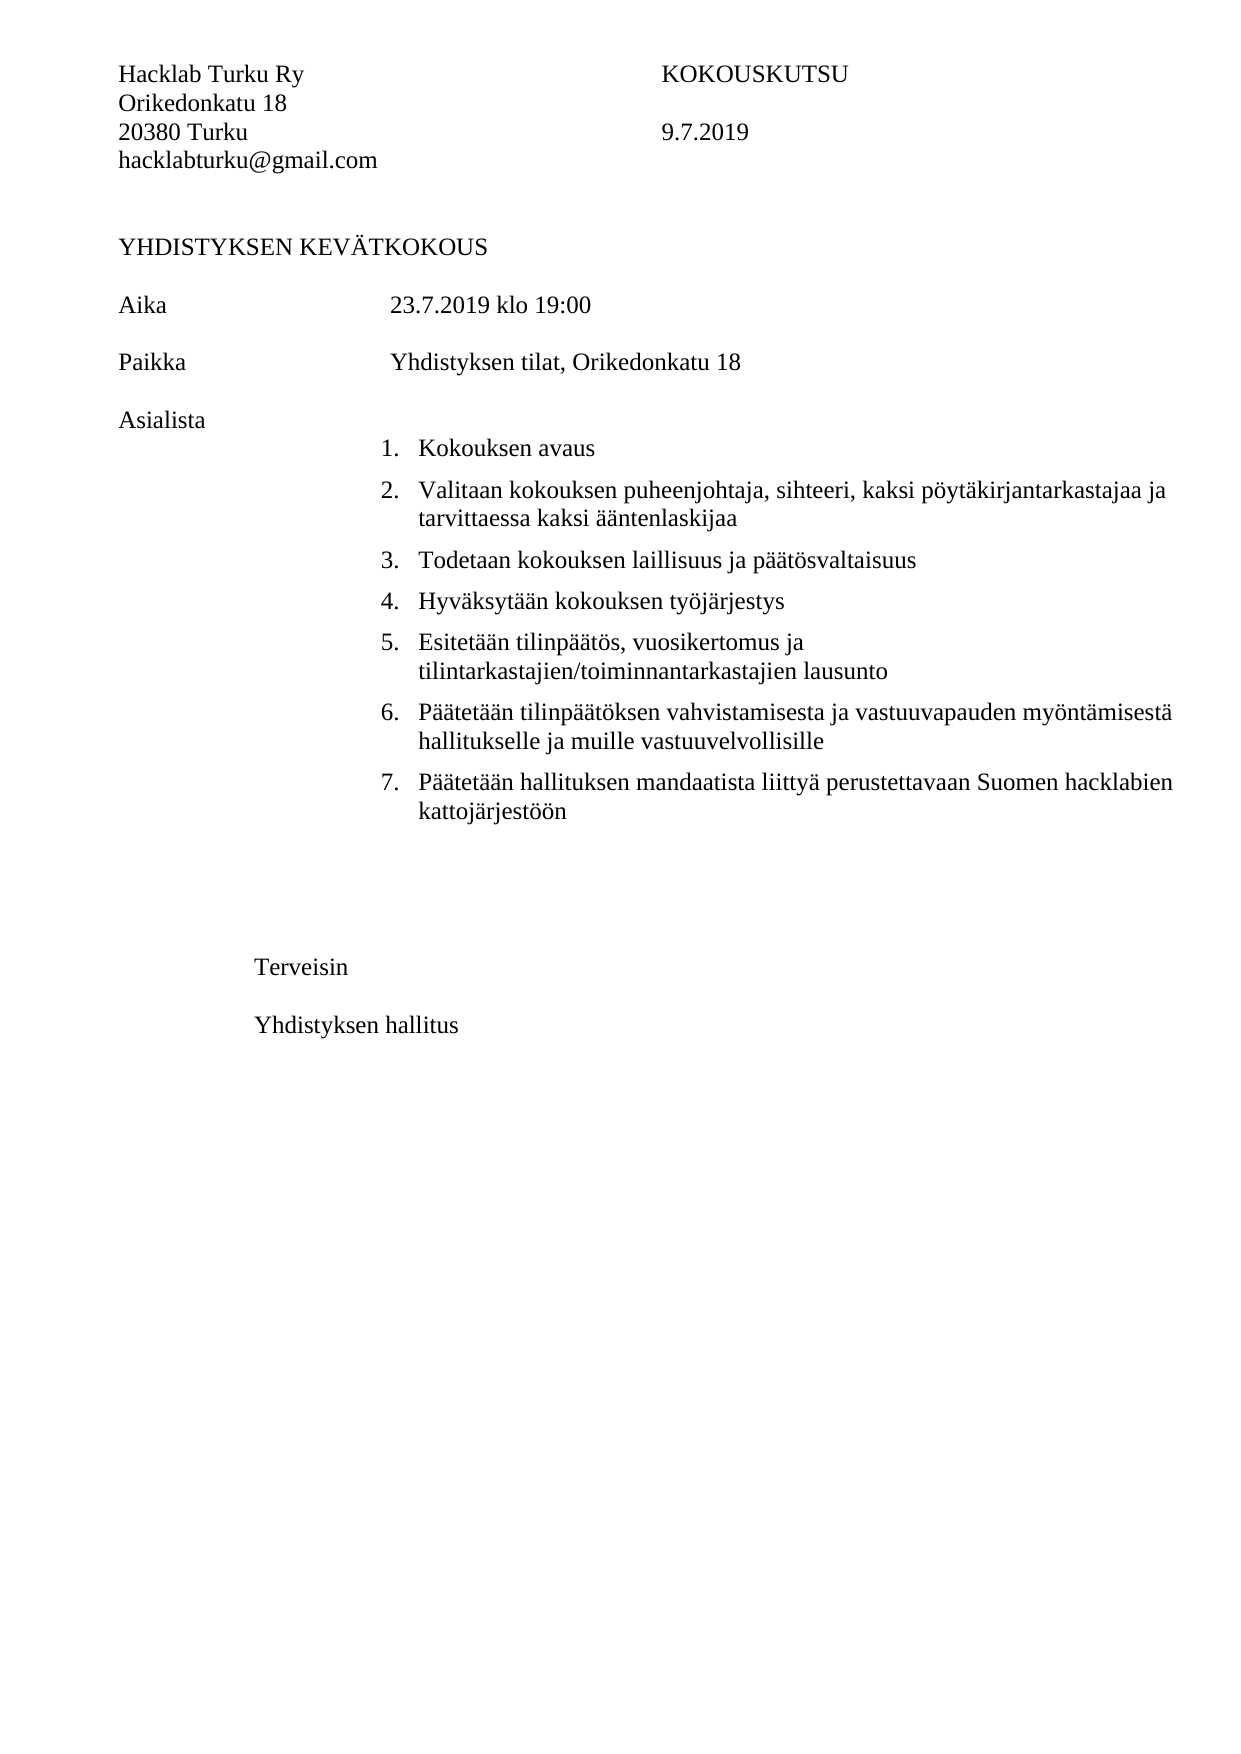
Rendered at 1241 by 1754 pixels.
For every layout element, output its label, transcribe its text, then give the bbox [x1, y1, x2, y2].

list Päätetään tilinpäätöksen vahvistamisesta ja vastuuvapauden myöntämisestä hallitukselle ja muille vastuuvelvollisille [381, 697, 1181, 755]
text Terveisin [118, 952, 1181, 981]
list Esitetään tilinpäätös, vuosikertomus ja tilintarkastajien/toiminnantarkastajien lausunto [381, 627, 1181, 685]
text YHDISTYKSEN KEVÄTKOKOUS [118, 232, 1181, 261]
text Yhdistyksen hallitus [118, 1010, 1181, 1038]
list Todetaan kokouksen laillisuus ja päätösvaltaisuus [381, 545, 1181, 573]
list Kokouksen avaus [381, 433, 1181, 462]
text Aika 23.7.2019 klo 19:00 [118, 290, 1181, 318]
text Asialista [118, 405, 1181, 433]
list Hyväksytään kokouksen työjärjestys [381, 586, 1181, 615]
text Paikka Yhdistyksen tilat, Orikedonkatu 18 [118, 347, 1181, 376]
list Valitaan kokouksen puheenjohtaja, sihteeri, kaksi pöytäkirjantarkastajaa ja tarvittaessa kaksi ääntenlaskijaa [381, 475, 1181, 532]
list Päätetään hallituksen mandaatista liittyä perustettavaan Suomen hacklabien kattojärjestöön [381, 767, 1181, 825]
